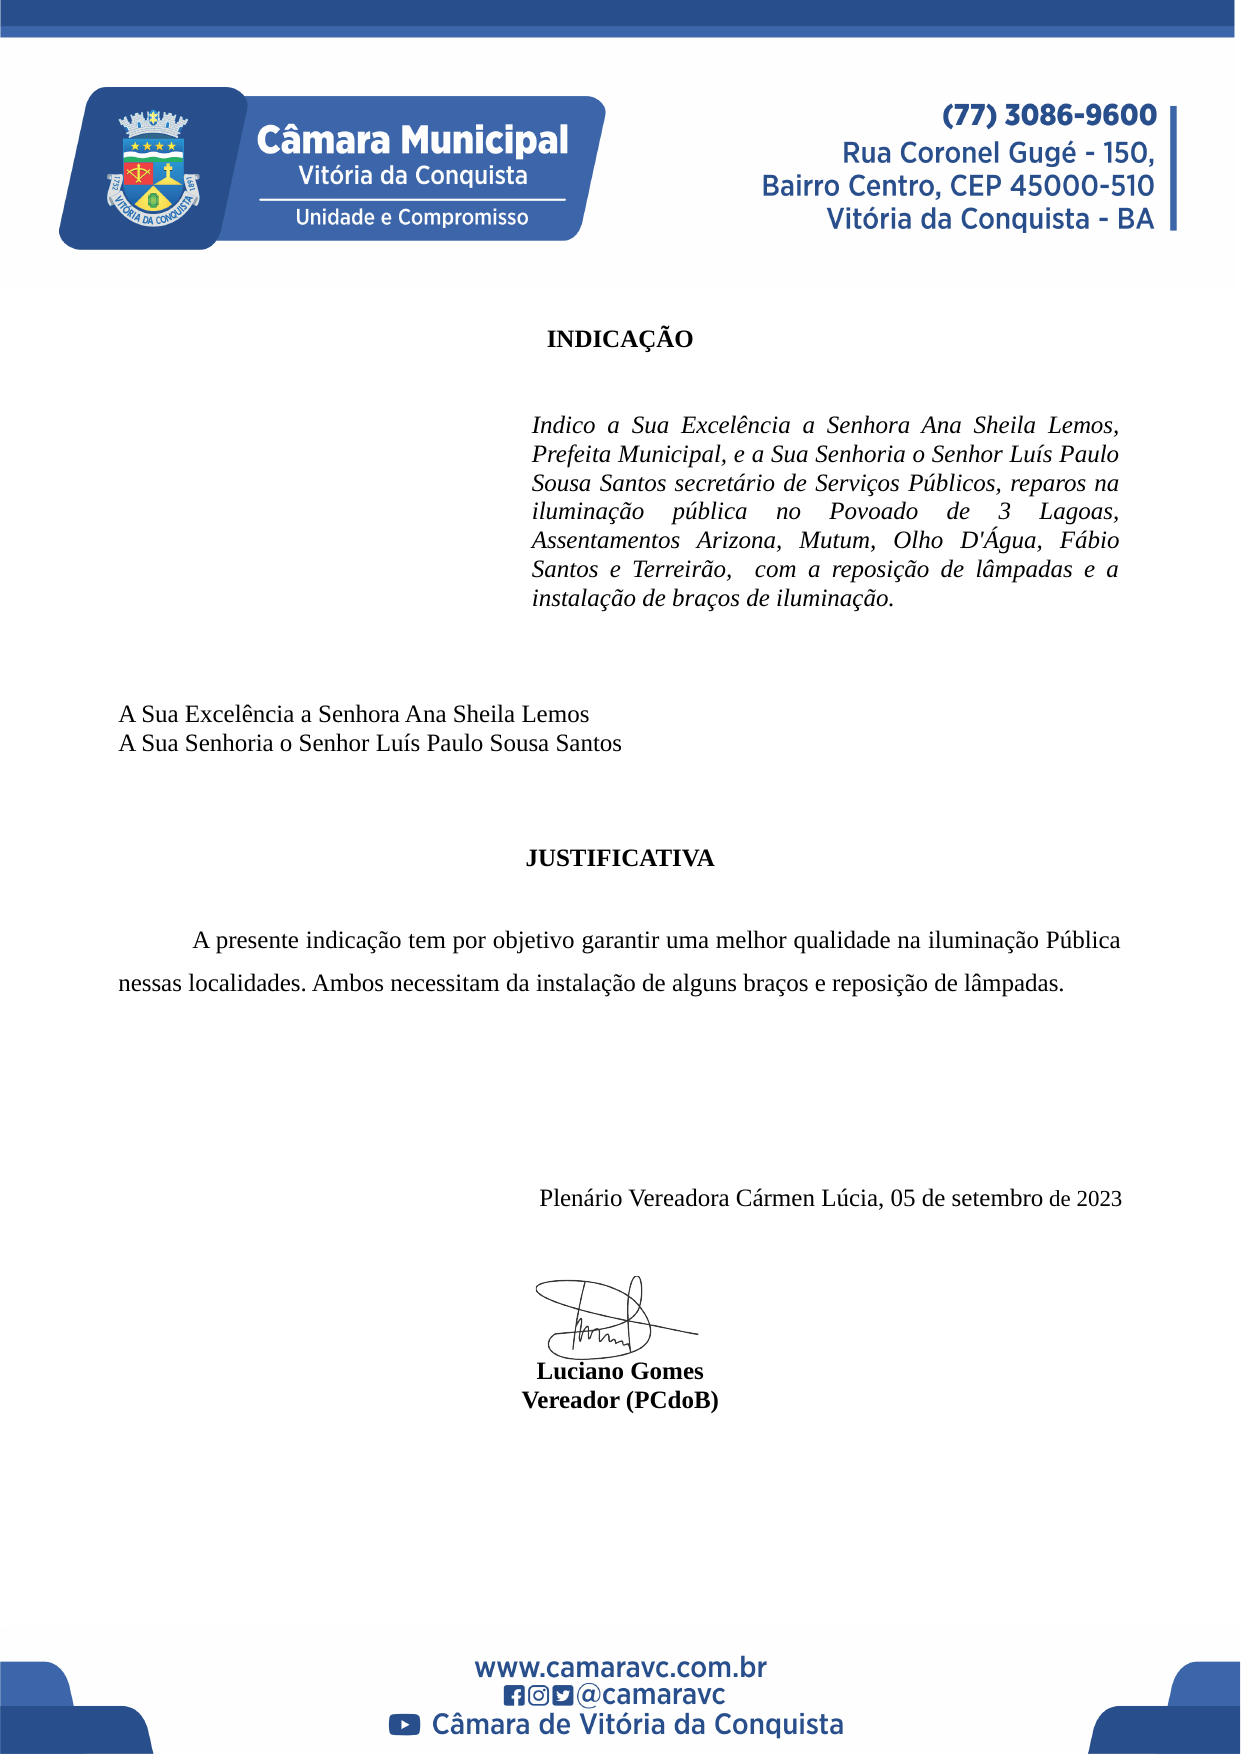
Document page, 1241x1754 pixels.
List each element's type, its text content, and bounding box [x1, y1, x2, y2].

text Vereador (PCdoB) [118, 1385, 1122, 1413]
text JUSTIFICATIVA [118, 843, 1122, 872]
picture [0, 0, 1235, 287]
text INDICAÇÃO [118, 324, 1122, 353]
text Plenário Vereadora Cármen Lúcia, 05 de setembro de 2023 [118, 1183, 1122, 1212]
picture [535, 1276, 699, 1360]
text A Sua Senhoria o Senhor Luís Paulo Sousa Santos [118, 728, 1122, 757]
text A presente indicação tem por objetivo garantir uma melhor qualidade na iluminação Pública nessas localidades. Ambos necessitam da instalação de alguns braços e reposição de lâmpadas. [118, 925, 1122, 997]
text Indico a Sua Excelência a Senhora Ana Sheila Lemos, Prefeita Municipal, e a Sua Senhoria o Senhor Luís Paulo Sousa Santos secretário de Serviços Públicos, reparos na iluminação pública no Povoado de 3 Lagoas, Assentamentos Arizona, Mutum, Olho D'Água, Fábio Santos e Terreirão, com a reposição de lâmpadas e a instalação de braços de iluminação. [532, 410, 1122, 611]
text Luciano Gomes [118, 1356, 1122, 1385]
picture [0, 1627, 1241, 1754]
text A Sua Excelência a Senhora Ana Sheila Lemos [118, 699, 1122, 728]
